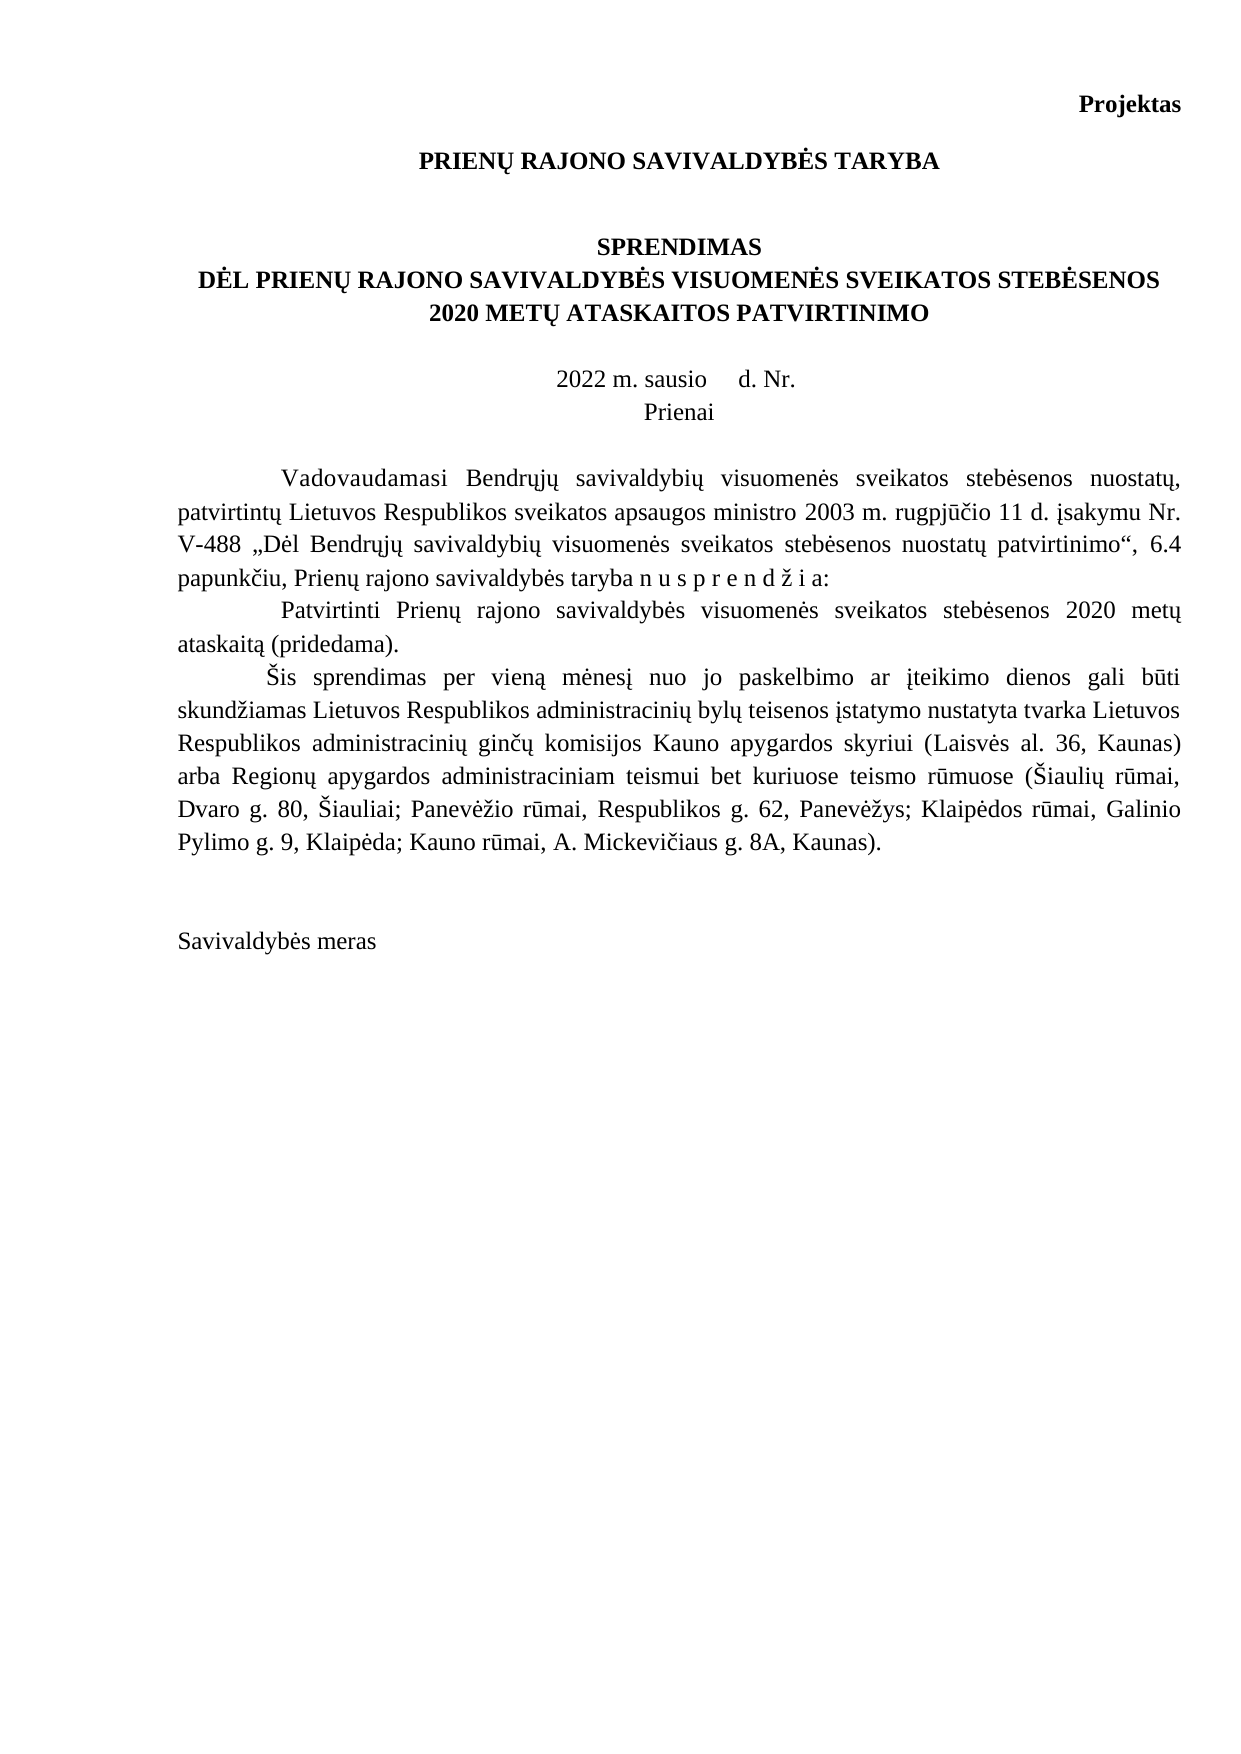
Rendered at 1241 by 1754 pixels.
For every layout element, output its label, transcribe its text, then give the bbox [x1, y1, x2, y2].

text 2022 m. sausio d. Nr. [177, 364, 1181, 393]
text Projektas [177, 89, 1181, 117]
text PRIENŲ RAJONO SAVIVALDYBĖS TARYBA [177, 146, 1181, 175]
text Vadovaudamasi Bendrųjų savivaldybių visuomenės sveikatos stebėsenos nuostatų, patvirtintų Lietuvos Respublikos sveikatos apsaugos ministro 2003 m. rugpjūčio 11 d. įsakymu Nr. V-488 „Dėl Bendrųjų savivaldybių visuomenės sveikatos stebėsenos nuostatų patvirtinimo“, 6.4 papunkčiu, Prienų rajono savivaldybės taryba n u s p r e n d ž i a: [177, 463, 1181, 591]
text DĖL PRIENŲ RAJONO SAVIVALDYBĖS VISUOMENĖS SVEIKATOS STEBĖSENOS 2020 METŲ ATASKAITOS PATVIRTINIMO [177, 265, 1181, 327]
text Patvirtinti Prienų rajono savivaldybės visuomenės sveikatos stebėsenos 2020 metų ataskaitą (pridedama). [177, 596, 1181, 657]
text Savivaldybės meras [177, 926, 1181, 954]
text Šis sprendimas per vieną mėnesį nuo jo paskelbimo ar įteikimo dienos gali būti skundžiamas Lietuvos Respublikos administracinių bylų teisenos įstatymo nustatyta tvarka Lietuvos Respublikos administracinių ginčų komisijos Kauno apygardos skyriui (Laisvės al. 36, Kaunas) arba Regionų apygardos administraciniam teismui bet kuriuose teismo rūmuose (Šiaulių rūmai, Dvaro g. 80, Šiauliai; Panevėžio rūmai, Respublikos g. 62, Panevėžys; Klaipėdos rūmai, Galinio Pylimo g. 9, Klaipėda; Kauno rūmai, A. Mickevičiaus g. 8A, Kaunas). [177, 662, 1181, 856]
text Prienai [177, 397, 1181, 426]
subtitle Sprendimas [177, 232, 1181, 261]
